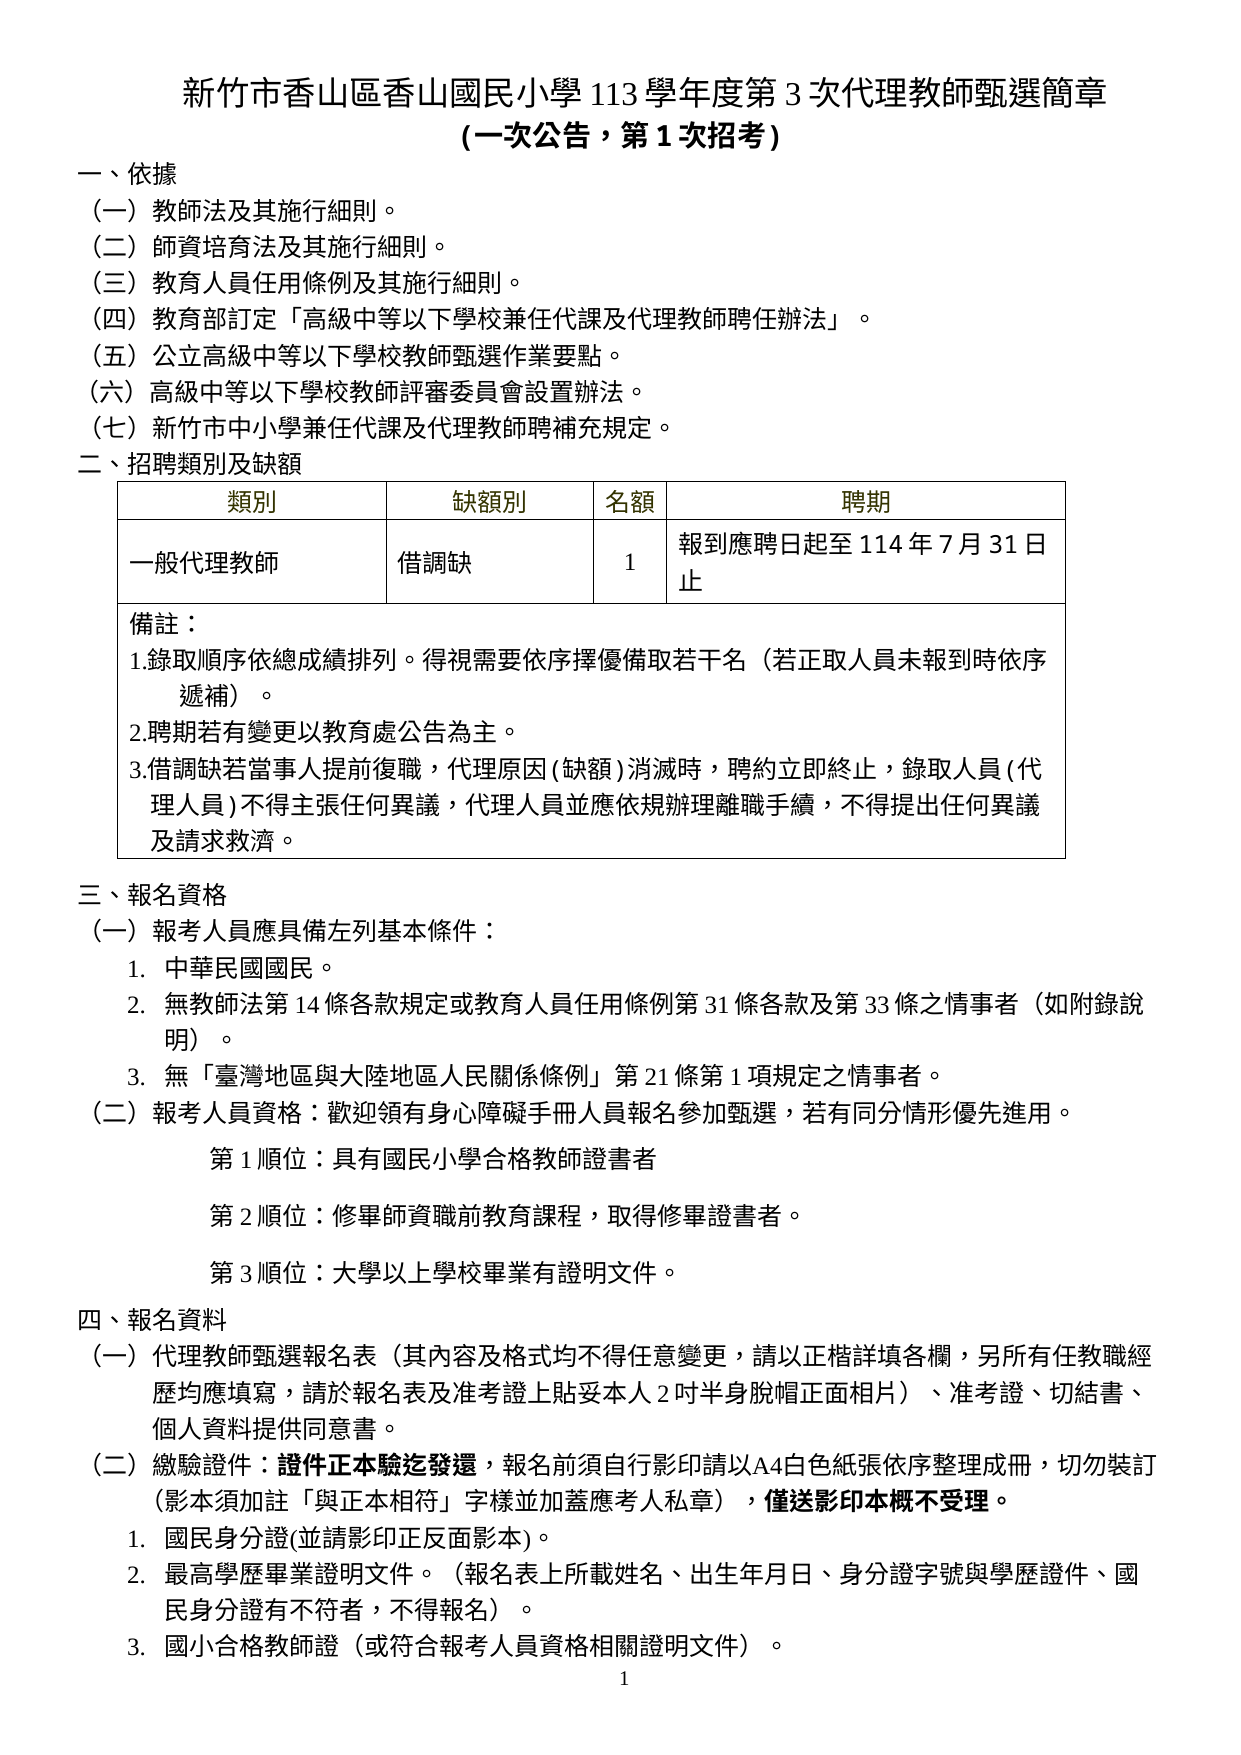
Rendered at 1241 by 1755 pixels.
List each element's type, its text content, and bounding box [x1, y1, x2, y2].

list 無「臺灣地區與大陸地區人民關係條例」第21條第1項規定之情事者。 [127, 1057, 1163, 1093]
list 無教師法第14條各款規定或教育人員任用條例第31條各款及第33條之情事者（如附錄說明）。 [127, 984, 1163, 1057]
text (一次公告，第1次招考) [77, 112, 1163, 155]
text （七）新竹市中小學兼任代課及代理教師聘補充規定。 [77, 409, 1163, 445]
text （五）公立高級中等以下學校教師甄選作業要點。 [77, 336, 1163, 372]
table_cell 報到應聘日起至114年7月31日止 [667, 520, 1065, 603]
table_header 類別 [118, 482, 386, 518]
table_cell 1 [594, 520, 666, 603]
list 國民身分證(並請影印正反面影本)。 [127, 1518, 1163, 1554]
text 四、報名資料 [77, 1301, 1163, 1337]
table_header 名額 [594, 482, 666, 518]
text 二、招聘類別及缺額 [77, 445, 1163, 481]
table_cell 借調缺 [387, 520, 593, 603]
list 最高學歷畢業證明文件。（報名表上所載姓名、出生年月日、身分證字號與學歷證件、國民身分證有不符者，不得報名）。 [127, 1554, 1163, 1627]
list 國小合格教師證（或符合報考人員資格相關證明文件）。 [127, 1627, 1163, 1663]
text （二）繳驗證件：證件正本驗迄發還，報名前須自行影印請以A4白色紙張依序整理成冊，切勿裝訂 （影本須加註「與正本相符」字樣並加蓋應考人私章），僅送影印本概不受理。 [77, 1446, 1163, 1518]
table_cell 一般代理教師 [118, 520, 386, 603]
list 中華民國國民。 [127, 948, 1163, 984]
text 第1順位：具有國民小學合格教師證書者 [106, 1140, 1163, 1176]
text 第2順位：修畢師資職前教育課程，取得修畢證書者。 [106, 1197, 1163, 1233]
text （二）師資培育法及其施行細則。 [77, 227, 1163, 264]
text （四）教育部訂定「高級中等以下學校兼任代課及代理教師聘任辦法」。 [77, 300, 1163, 336]
text 第3順位：大學以上學校畢業有證明文件。 [106, 1254, 1163, 1290]
text （三）教育人員任用條例及其施行細則。 [77, 264, 1163, 300]
table_header 聘期 [667, 482, 1065, 518]
text （六）高級中等以下學校教師評審委員會設置辦法。 [62, 372, 1163, 409]
text 一、依據 [77, 155, 1163, 191]
text （一）代理教師甄選報名表（其內容及格式均不得任意變更，請以正楷詳填各欄，另所有任教職經歷均應填寫，請於報名表及准考證上貼妥本人2吋半身脫帽正面相片）、准考證、切結書、個人資料提供同意書。 [77, 1337, 1163, 1446]
text 三、報名資格 [77, 876, 1163, 912]
table_cell 備註： 錄取順序依總成績排列。得視需要依序擇優備取若干名（若正取人員未報到時依序遞補）。 聘期若有變更以教育處公告為主。 借調缺若當事人提前復職，代理原因(缺額)消滅時，聘約立即終止，錄取人員(代理人員)不得主張任何異議，代理人員並應依規辦理離職手續，不得提出任何異議及請求救濟。 [118, 604, 1065, 858]
text （二）報考人員資格：歡迎領有身心障礙手冊人員報名參加甄選，若有同分情形優先進用。 [77, 1093, 1163, 1129]
text 新竹市香山區香山國民小學113學年度第3次代理教師甄選簡章 [77, 75, 1163, 112]
text （一）報考人員應具備左列基本條件： [77, 912, 1163, 948]
table_header 缺額別 [387, 482, 593, 518]
text （一）教師法及其施行細則。 [77, 191, 1163, 227]
